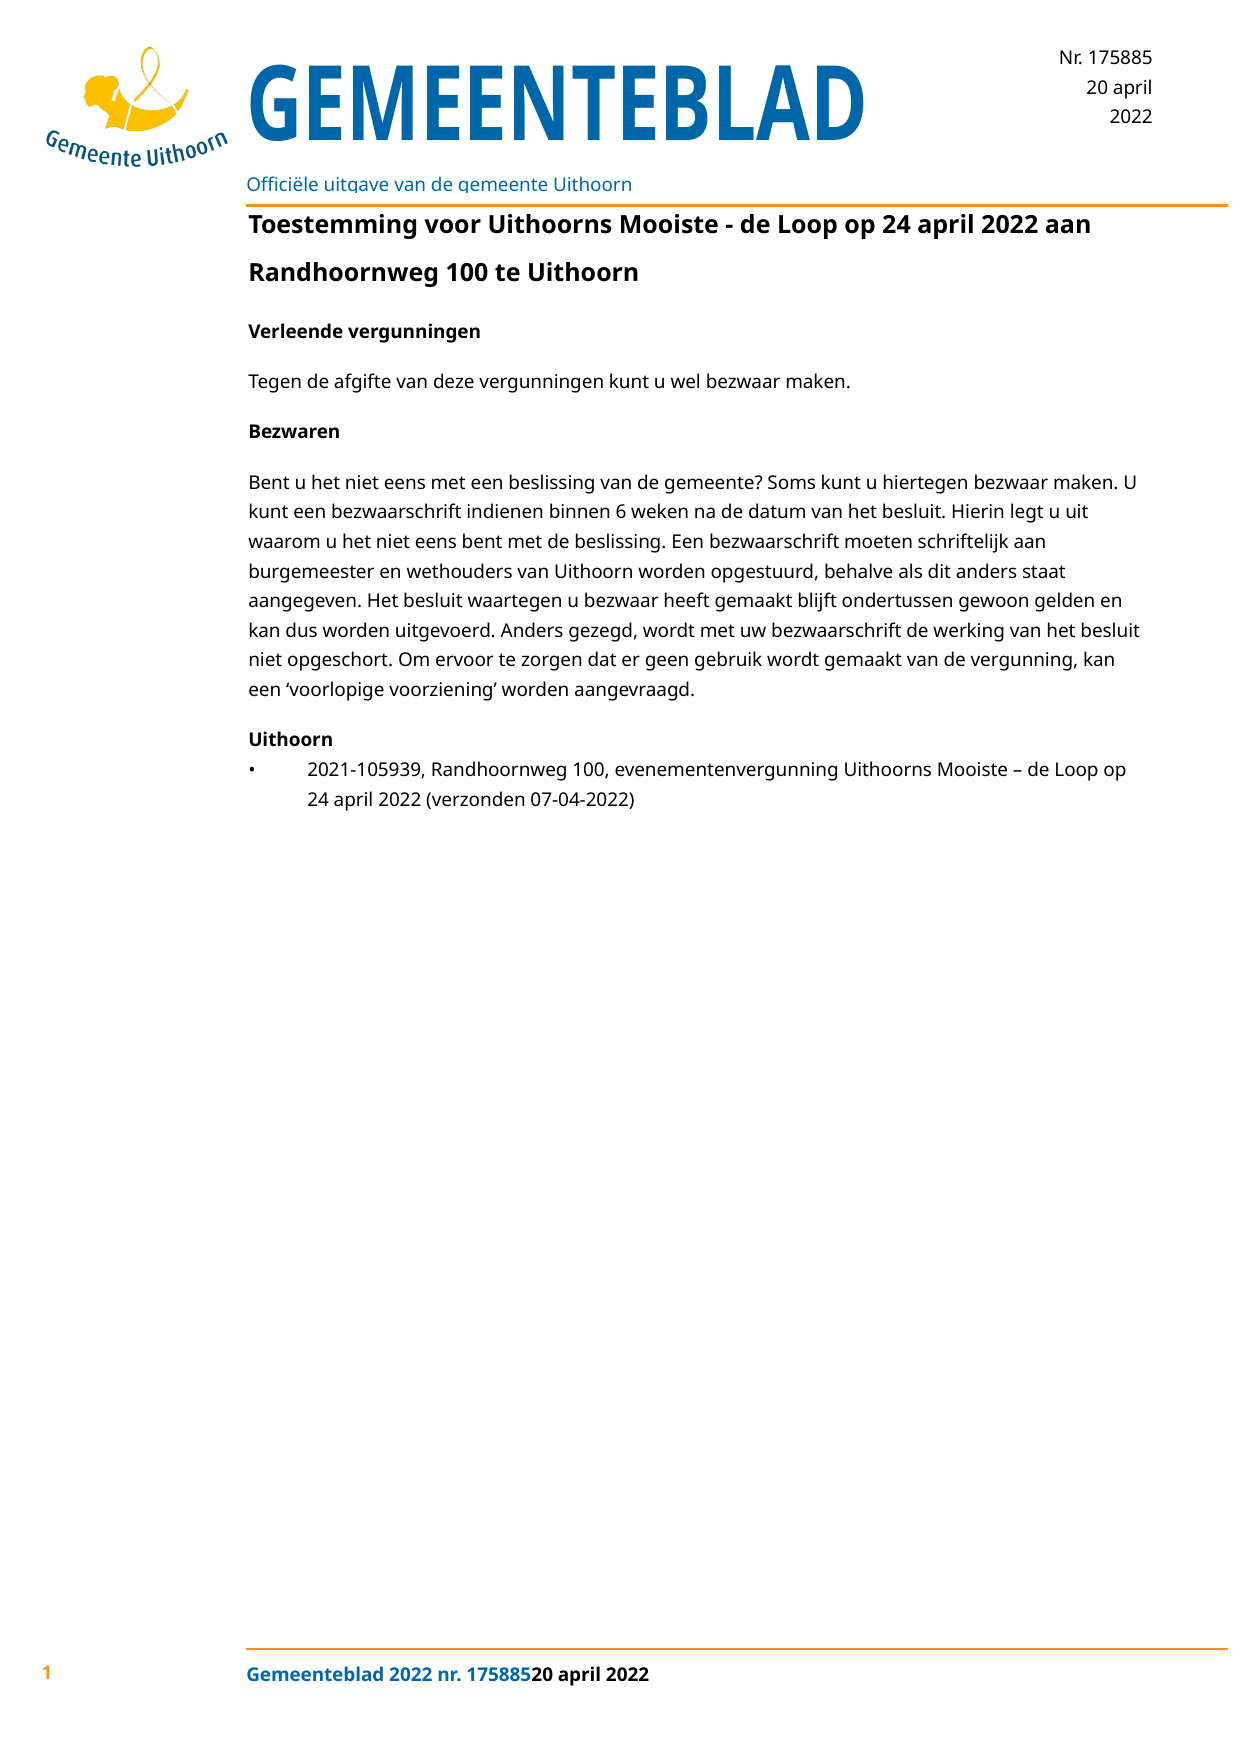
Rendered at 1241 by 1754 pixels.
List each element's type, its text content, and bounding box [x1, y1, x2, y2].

text Tegen de afgifte van deze vergunningen kunt u wel bezwaar maken. [248, 368, 1152, 394]
picture [41, 47, 231, 172]
text Uithoorn [248, 727, 1152, 752]
list 2021-105939, Randhoornweg 100, evenementenvergunning Uithoorns Mooiste – de Loop op 24 april 2022 (verzonden 07-04-2022) [248, 756, 1152, 812]
text Verleende vergunningen [248, 318, 1152, 344]
text Bent u het niet eens met een beslissing van de gemeente? Soms kunt u hiertegen bezwaar maken. U kunt een bezwaarschrift indienen binnen 6 weken na de datum van het besluit. Hierin legt u uit waarom u het niet eens bent met de beslissing. Een bezwaarschrift moeten schriftelijk aan burgemeester en wethouders van Uithoorn worden opgestuurd, behalve als dit anders staat aangegeven. Het besluit waartegen u bezwaar heeft gemaakt blijft ondertussen gewoon gelden en kan dus worden uitgevoerd. Anders gezegd, wordt met uw bezwaarschrift de werking van het besluit niet opgeschort. Om ervoor te zorgen dat er geen gebruik wordt gemaakt van de vergunning, kan een ‘voorlopige voorziening’ worden aangevraagd. [248, 469, 1152, 702]
text Bezwaren [248, 419, 1152, 444]
text Toestemming voor Uithoorns Mooiste - de Loop op 24 april 2022 aan Randhoornweg 100 te Uithoorn [248, 207, 1152, 288]
